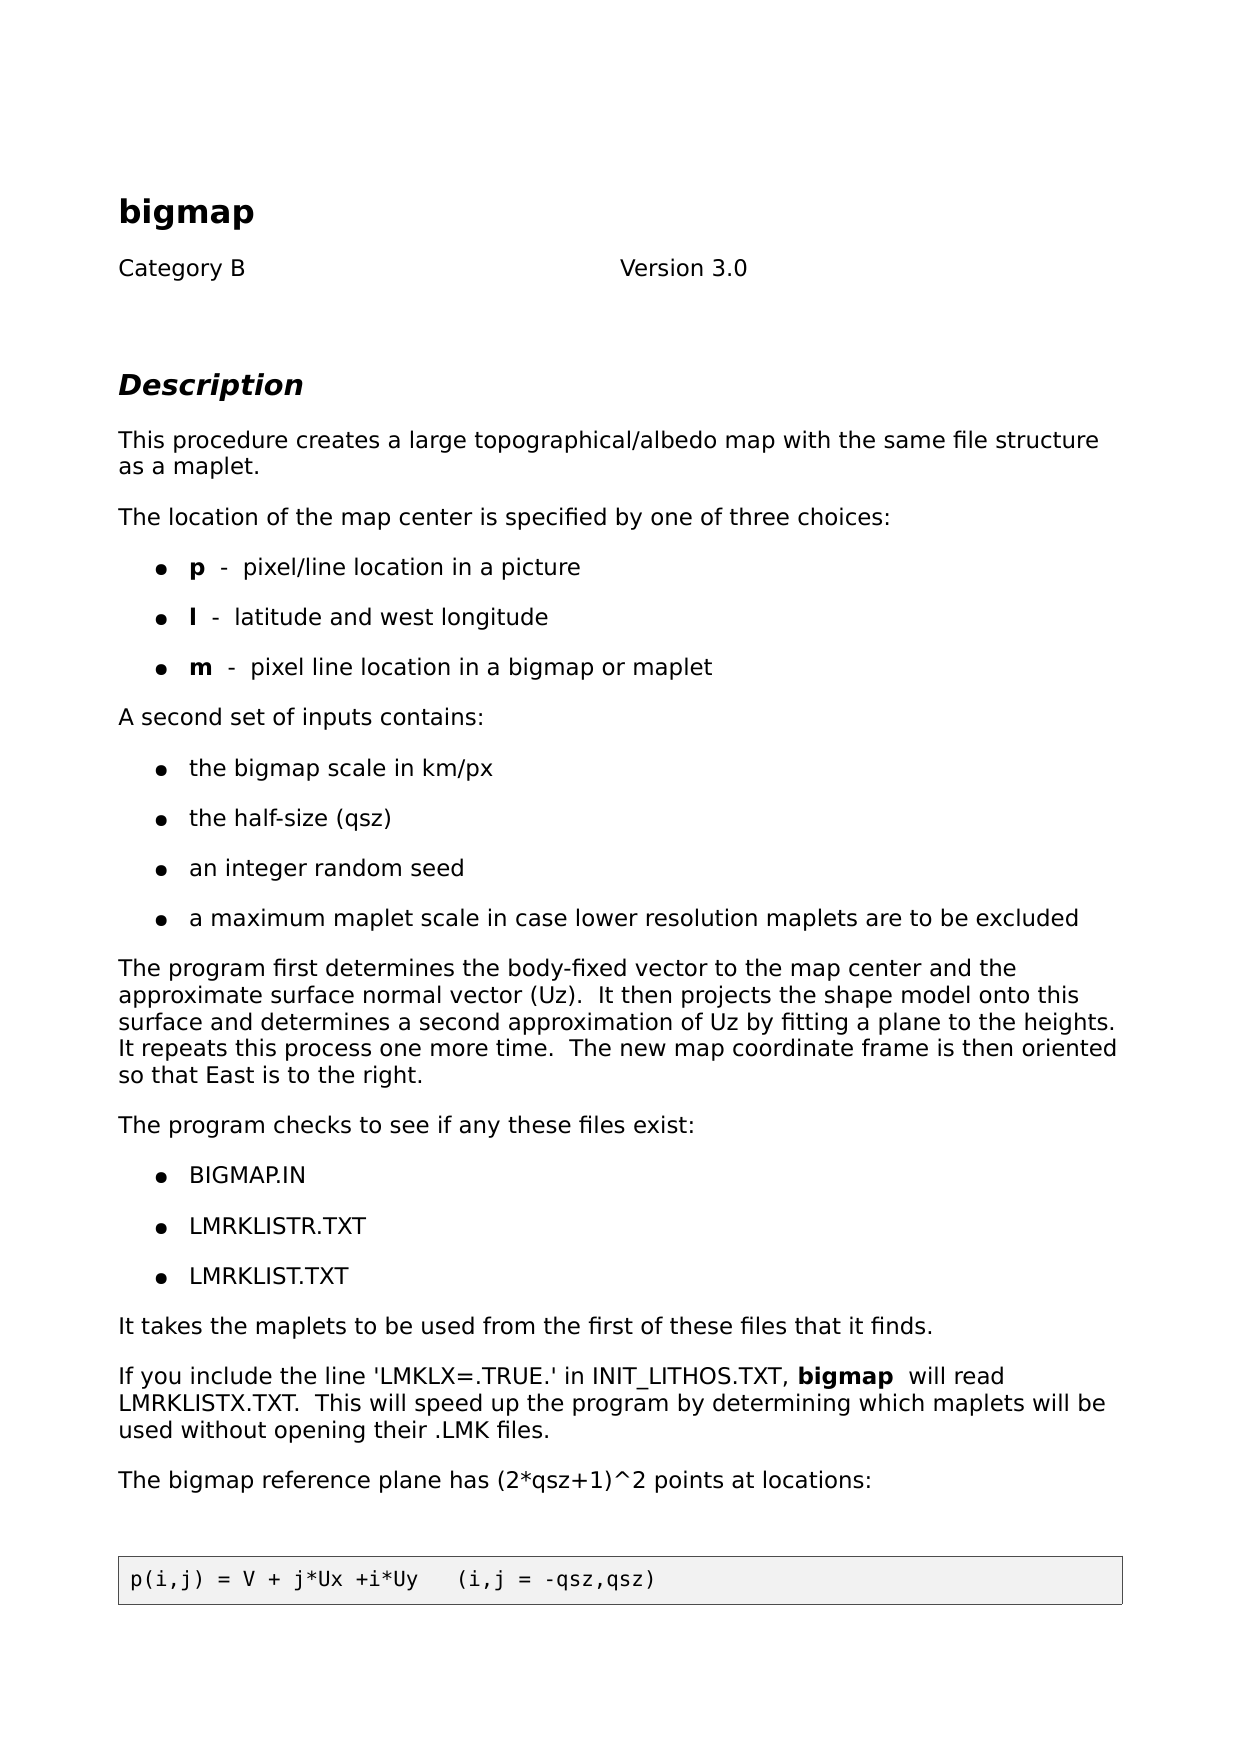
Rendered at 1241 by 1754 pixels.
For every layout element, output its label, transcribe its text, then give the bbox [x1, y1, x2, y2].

text The bigmap reference plane has (2*qsz+1)^2 points at locations: [118, 1467, 1122, 1494]
list BIGMAP.IN [153, 1163, 1122, 1189]
text It takes the maplets to be used from the first of these files that it finds. [118, 1313, 1122, 1340]
text If you include the line 'LMKLX=.TRUE.' in INIT_LITHOS.TXT, bigmap will read LMRKLISTX.TXT. This will speed up the program by determining which maplets will be used without opening their .LMK files. [118, 1363, 1122, 1443]
list a maximum maplet scale in case lower resolution maplets are to be excluded [153, 905, 1122, 932]
list the half-size (qsz) [153, 805, 1122, 832]
list p - pixel/line location in a picture [153, 554, 1122, 581]
table_header Version 3.0 [620, 244, 1122, 294]
list m - pixel line location in a bigmap or maplet [153, 654, 1122, 681]
subtitle bigmap [118, 193, 1122, 231]
table_header Category B [118, 244, 620, 294]
list l - latitude and west longitude [153, 604, 1122, 631]
list LMRKLIST.TXT [153, 1263, 1122, 1290]
text p(i,j) = V + j*Ux +i*Uy (i,j = -qsz,qsz) [119, 1557, 1122, 1604]
text A second set of inputs contains: [118, 704, 1122, 731]
list LMRKLISTR.TXT [153, 1213, 1122, 1239]
list an integer random seed [153, 855, 1122, 882]
text The program checks to see if any these files exist: [118, 1112, 1122, 1139]
text The location of the map center is specified by one of three choices: [118, 504, 1122, 530]
text The program first determines the body-fixed vector to the map center and the approximate surface normal vector (Uz). It then projects the shape model onto this surface and determines a second approximation of Uz by fitting a plane to the heights. It repeats this process one more time. The new map coordinate frame is then oriented so that East is to the right. [118, 956, 1122, 1089]
text This procedure creates a large topographical/albedo map with the same file structure as a maplet. [118, 427, 1122, 480]
list the bigmap scale in km/px [153, 755, 1122, 781]
subtitle Description [118, 369, 1122, 402]
